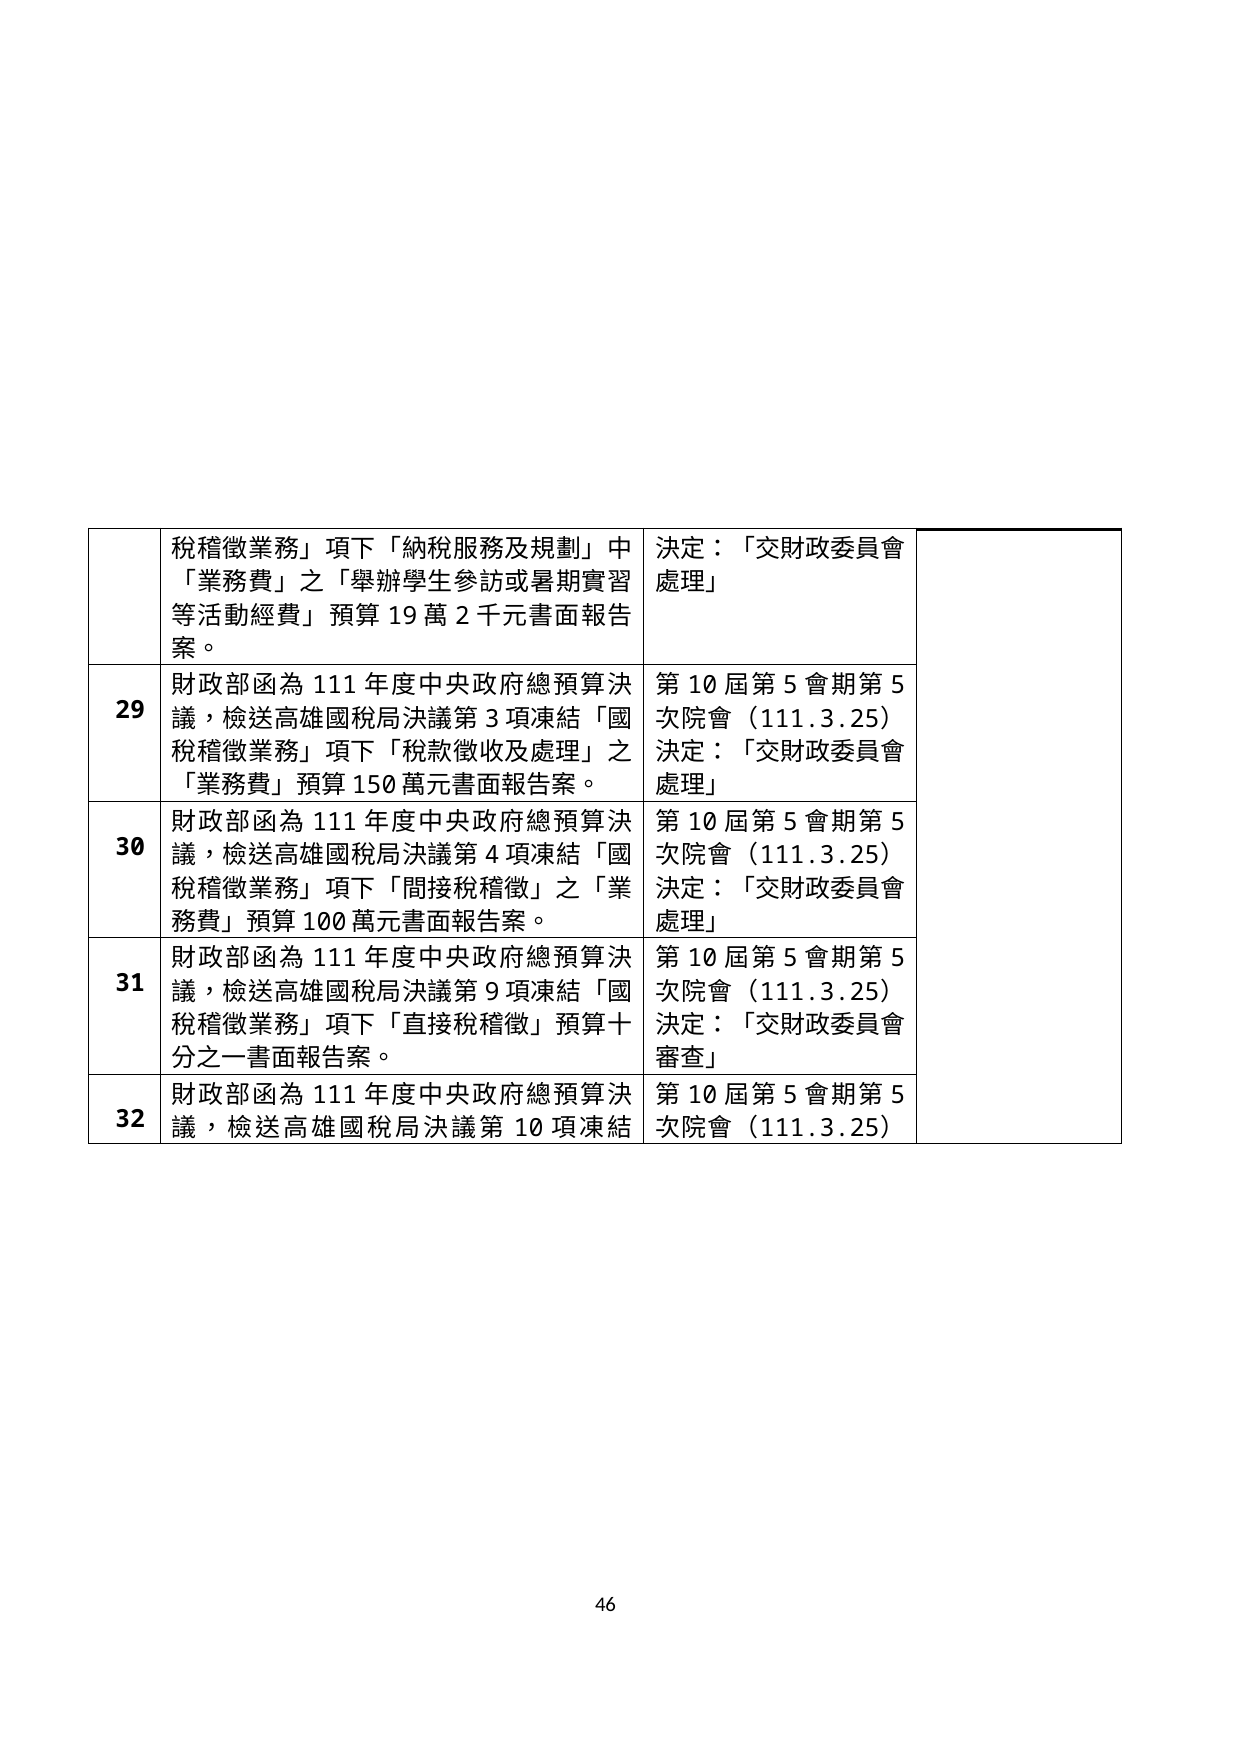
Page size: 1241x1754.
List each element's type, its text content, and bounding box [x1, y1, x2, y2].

table_cell [89, 802, 160, 937]
table_cell [89, 665, 160, 801]
table_cell 第10屆第5會期第5次院會（111.3.25） [644, 1075, 916, 1143]
table_cell [89, 529, 160, 664]
table_cell 第10屆第5會期第5次院會（111.3.25）決定：「交財政委員會處理」 [644, 665, 916, 801]
table_cell 財政部函為111年度中央政府總預算決議，檢送高雄國稅局決議第4項凍結「國稅稽徵業務」項下「間接稅稽徵」之「業務費」預算100萬元書面報告案。 [161, 802, 643, 937]
table_cell 財政部函為111年度中央政府總預算決議，檢送高雄國稅局決議第9項凍結「國稅稽徵業務」項下「直接稅稽徵」預算十分之一書面報告案。 [161, 938, 643, 1073]
table_cell 決定：「交財政委員會處理」 [644, 529, 916, 664]
table_cell 財政部函為111年度中央政府總預算決議，檢送高雄國稅局決議第10項凍結 [161, 1075, 643, 1143]
table_cell 財政部函為111年度中央政府總預算決議，檢送高雄國稅局決議第3項凍結「國稅稽徵業務」項下「稅款徵收及處理」之「業務費」預算150萬元書面報告案。 [161, 665, 643, 801]
table_cell 第10屆第5會期第5次院會（111.3.25）決定：「交財政委員會處理」 [644, 802, 916, 937]
table_cell [89, 938, 160, 1073]
table_cell [917, 531, 1121, 1143]
table_cell 稅稽徵業務」項下「納稅服務及規劃」中「業務費」之「舉辦學生參訪或暑期實習等活動經費」預算19萬2千元書面報告案。 [161, 529, 643, 664]
table_cell [89, 1075, 160, 1143]
table_cell 第10屆第5會期第5次院會（111.3.25）決定：「交財政委員會審查」 [644, 938, 916, 1073]
